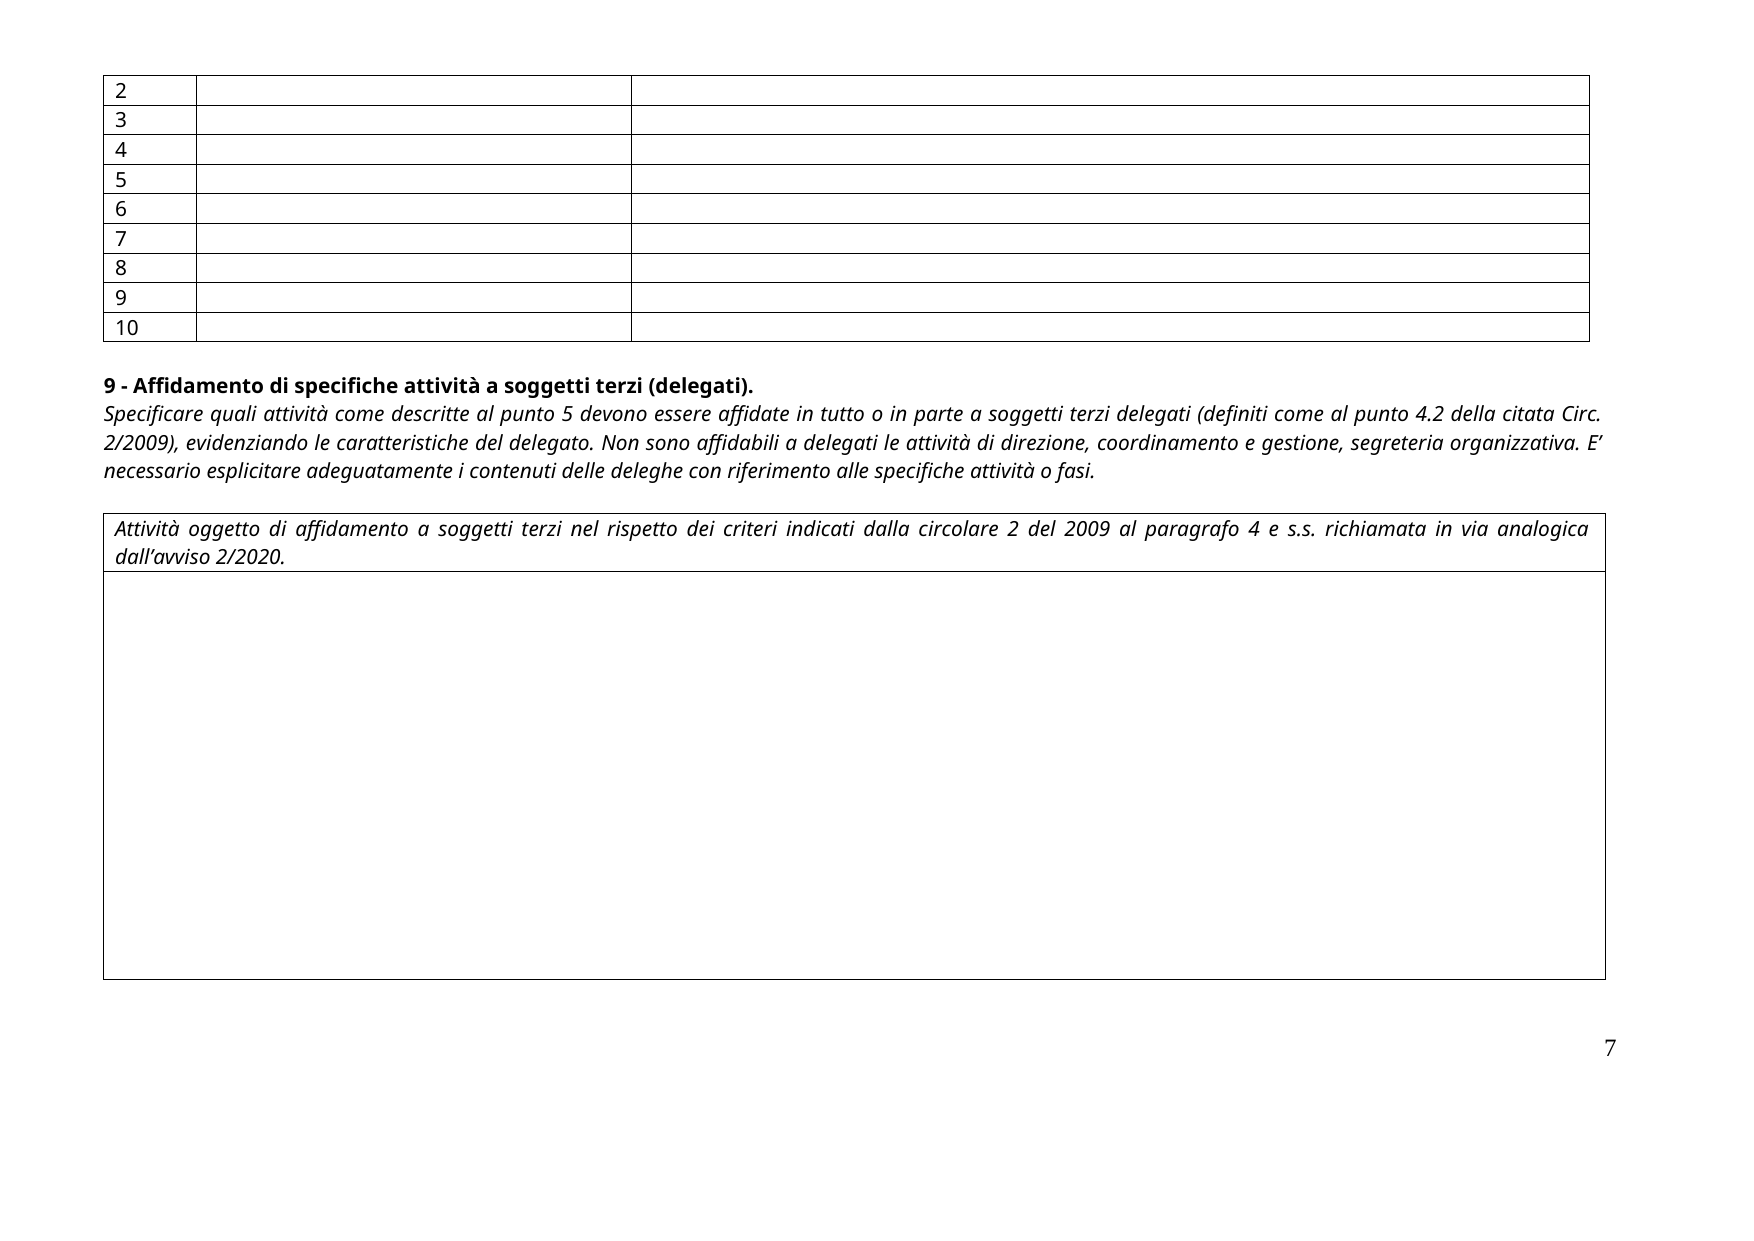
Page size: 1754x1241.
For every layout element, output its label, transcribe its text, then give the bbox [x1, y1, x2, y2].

table_cell 9 [104, 283, 196, 312]
table_cell [632, 106, 1589, 134]
table_cell 3 [104, 106, 196, 134]
table_cell 8 [104, 254, 196, 282]
table_cell [632, 76, 1589, 104]
table_cell [197, 76, 631, 104]
table_cell [197, 165, 631, 193]
table_cell [632, 254, 1589, 282]
table_cell [632, 135, 1589, 164]
table_cell [632, 313, 1589, 341]
table_cell [197, 106, 631, 134]
table_cell 6 [104, 194, 196, 223]
table_cell [632, 283, 1589, 312]
table_cell [197, 135, 631, 164]
table_cell [104, 572, 1605, 979]
table_cell [197, 194, 631, 223]
table_cell [197, 313, 631, 341]
table_cell 10 [104, 313, 196, 341]
table_cell [197, 254, 631, 282]
table_cell [632, 165, 1589, 193]
table_cell [197, 283, 631, 312]
table_cell [632, 194, 1589, 223]
text Specificare quali attività come descritte al punto 5 devono essere affidate in tutto o in parte a soggetti terzi delegati (definiti come al punto 4.2 della citata Circ. 2/2009), evidenziando le caratteristiche del delegato. Non sono affidabili a delegati le attività di direzione, coordinamento e gestione, segreteria organizzativa. E’ necessario esplicitare adeguatamente i contenuti delle deleghe con riferimento alle specifiche attività o fasi. [103, 399, 1606, 484]
table_cell [632, 224, 1589, 252]
table_cell 7 [104, 224, 196, 252]
text 9 - Affidamento di specifiche attività a soggetti terzi (delegati). [103, 371, 1606, 399]
table_cell 2 [104, 76, 196, 104]
table_header Attività oggetto di affidamento a soggetti terzi nel rispetto dei criteri indicati dalla circolare 2 del 2009 al paragrafo 4 e s.s. richiamata in via analogica dall’avviso 2/2020. [104, 514, 1605, 571]
table_cell [197, 224, 631, 252]
table_cell 5 [104, 165, 196, 193]
table_cell 4 [104, 135, 196, 164]
